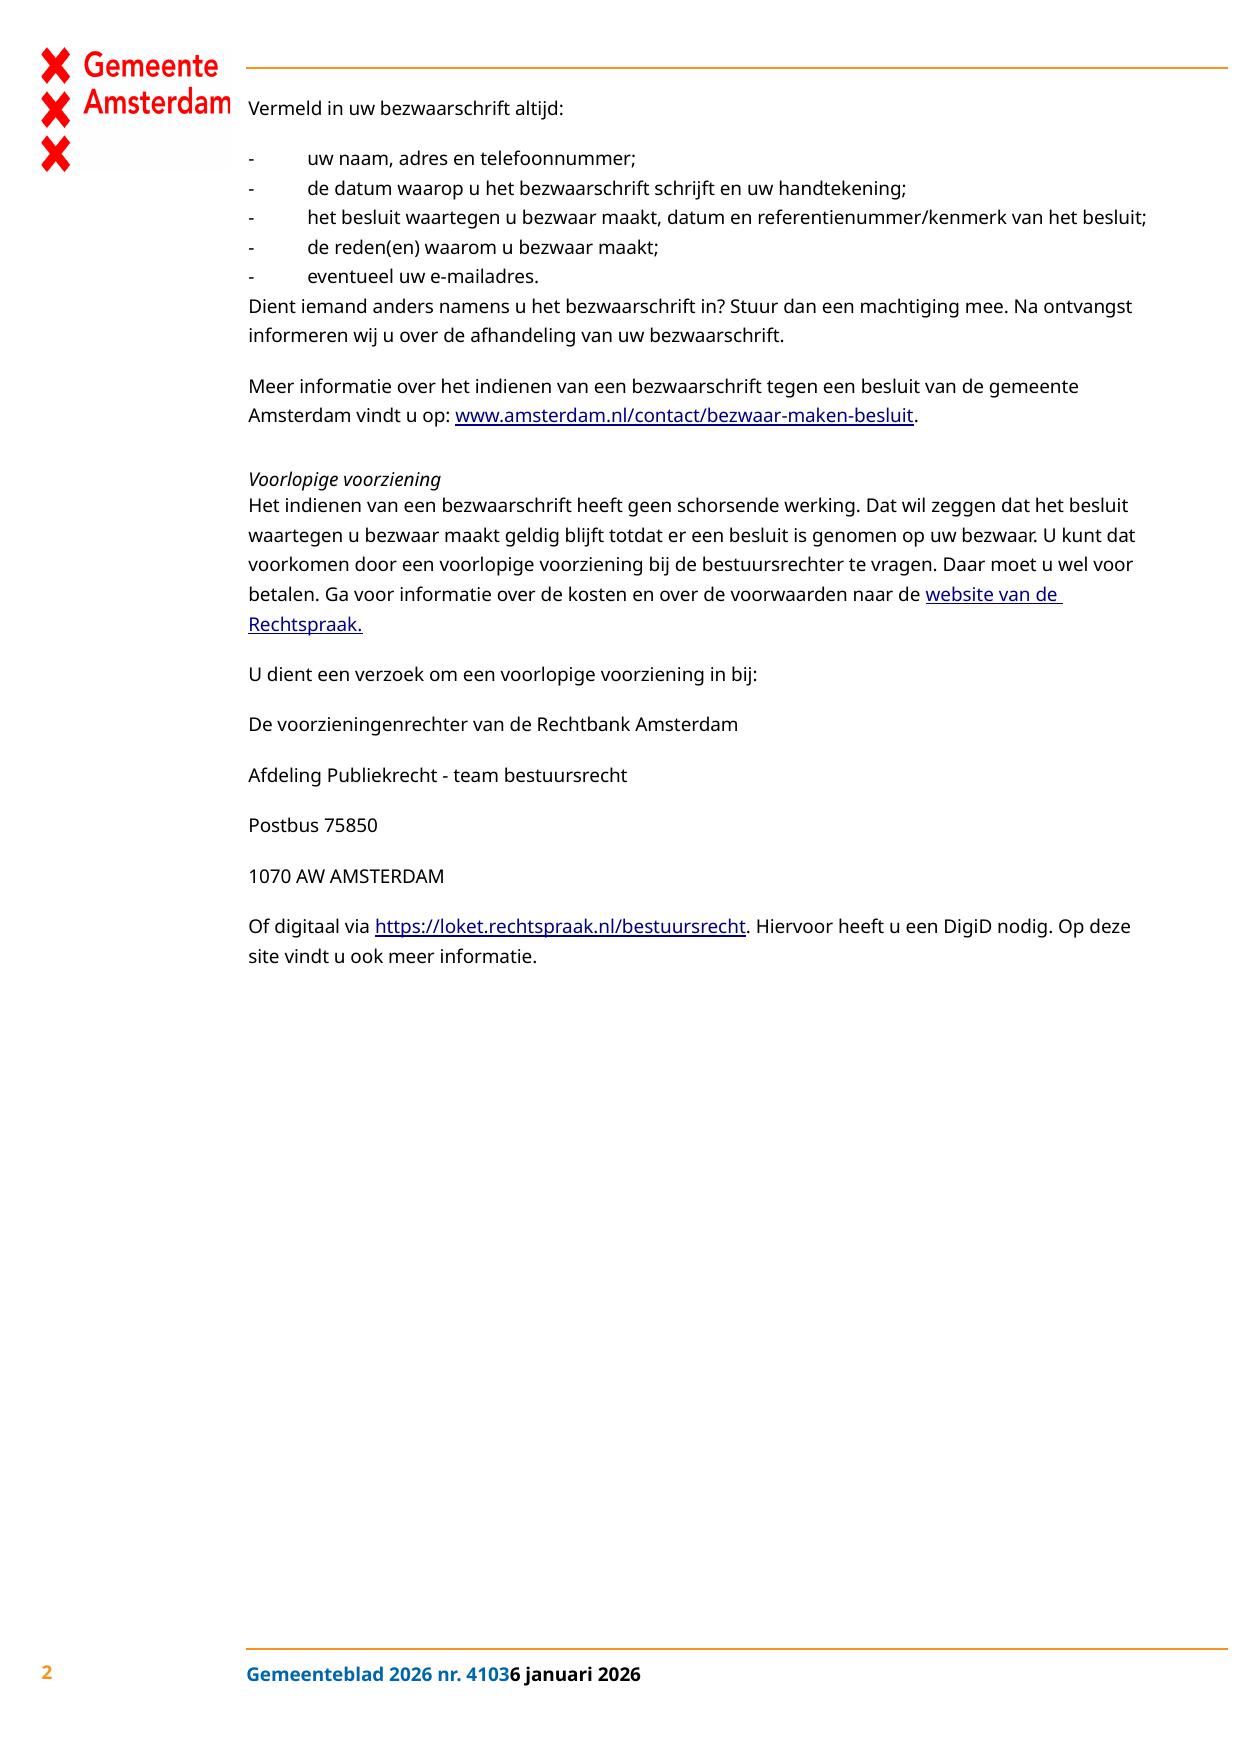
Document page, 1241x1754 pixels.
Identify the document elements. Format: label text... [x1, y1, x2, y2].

text Of digitaal via https://loket.rechtspraak.nl/bestuursrecht. Hiervoor heeft u een DigiD nodig. Op deze site vindt u ook meer informatie. [248, 913, 1152, 968]
text Meer informatie over het indienen van een bezwaarschrift tegen een besluit van de gemeente Amsterdam vindt u op: www.amsterdam.nl/contact/bezwaar-maken-besluit. [248, 373, 1152, 428]
list de datum waarop u het bezwaarschrift schrijft en uw handtekening; [248, 175, 1152, 201]
text Het indienen van een bezwaarschrift heeft geen schorsende werking. Dat wil zeggen dat het besluit waartegen u bezwaar maakt geldig blijft totdat er een besluit is genomen op uw bezwaar. U kunt dat voorkomen door een voorlopige voorziening bij de bestuursrechter te vragen. Daar moet u wel voor betalen. Ga voor informatie over de kosten en over de voorwaarden naar de website van de Rechtspraak. [248, 492, 1152, 636]
text Postbus 75850 [248, 812, 1152, 838]
text Dient iemand anders namens u het bezwaarschrift in? Stuur dan een machtiging mee. Na ontvangst informeren wij u over de afhandeling van uw bezwaarschrift. [248, 293, 1152, 348]
list eventueel uw e-mailadres. [248, 263, 1152, 289]
text 1070 AW AMSTERDAM [248, 863, 1152, 888]
list de reden(en) waarom u bezwaar maakt; [248, 234, 1152, 260]
text Voorlopige voorziening [248, 467, 1152, 492]
list het besluit waartegen u bezwaar maakt, datum en referentienummer/kenmerk van het besluit; [248, 204, 1152, 230]
text Vermeld in uw bezwaarschrift altijd: [248, 95, 1152, 121]
list uw naam, adres en telefoonnummer; [248, 145, 1152, 171]
text De voorzieningenrechter van de Rechtbank Amsterdam [248, 712, 1152, 737]
text Afdeling Publiekrecht - team bestuursrecht [248, 762, 1152, 788]
text U dient een verzoek om een voorlopige voorziening in bij: [248, 661, 1152, 687]
picture [41, 47, 231, 172]
